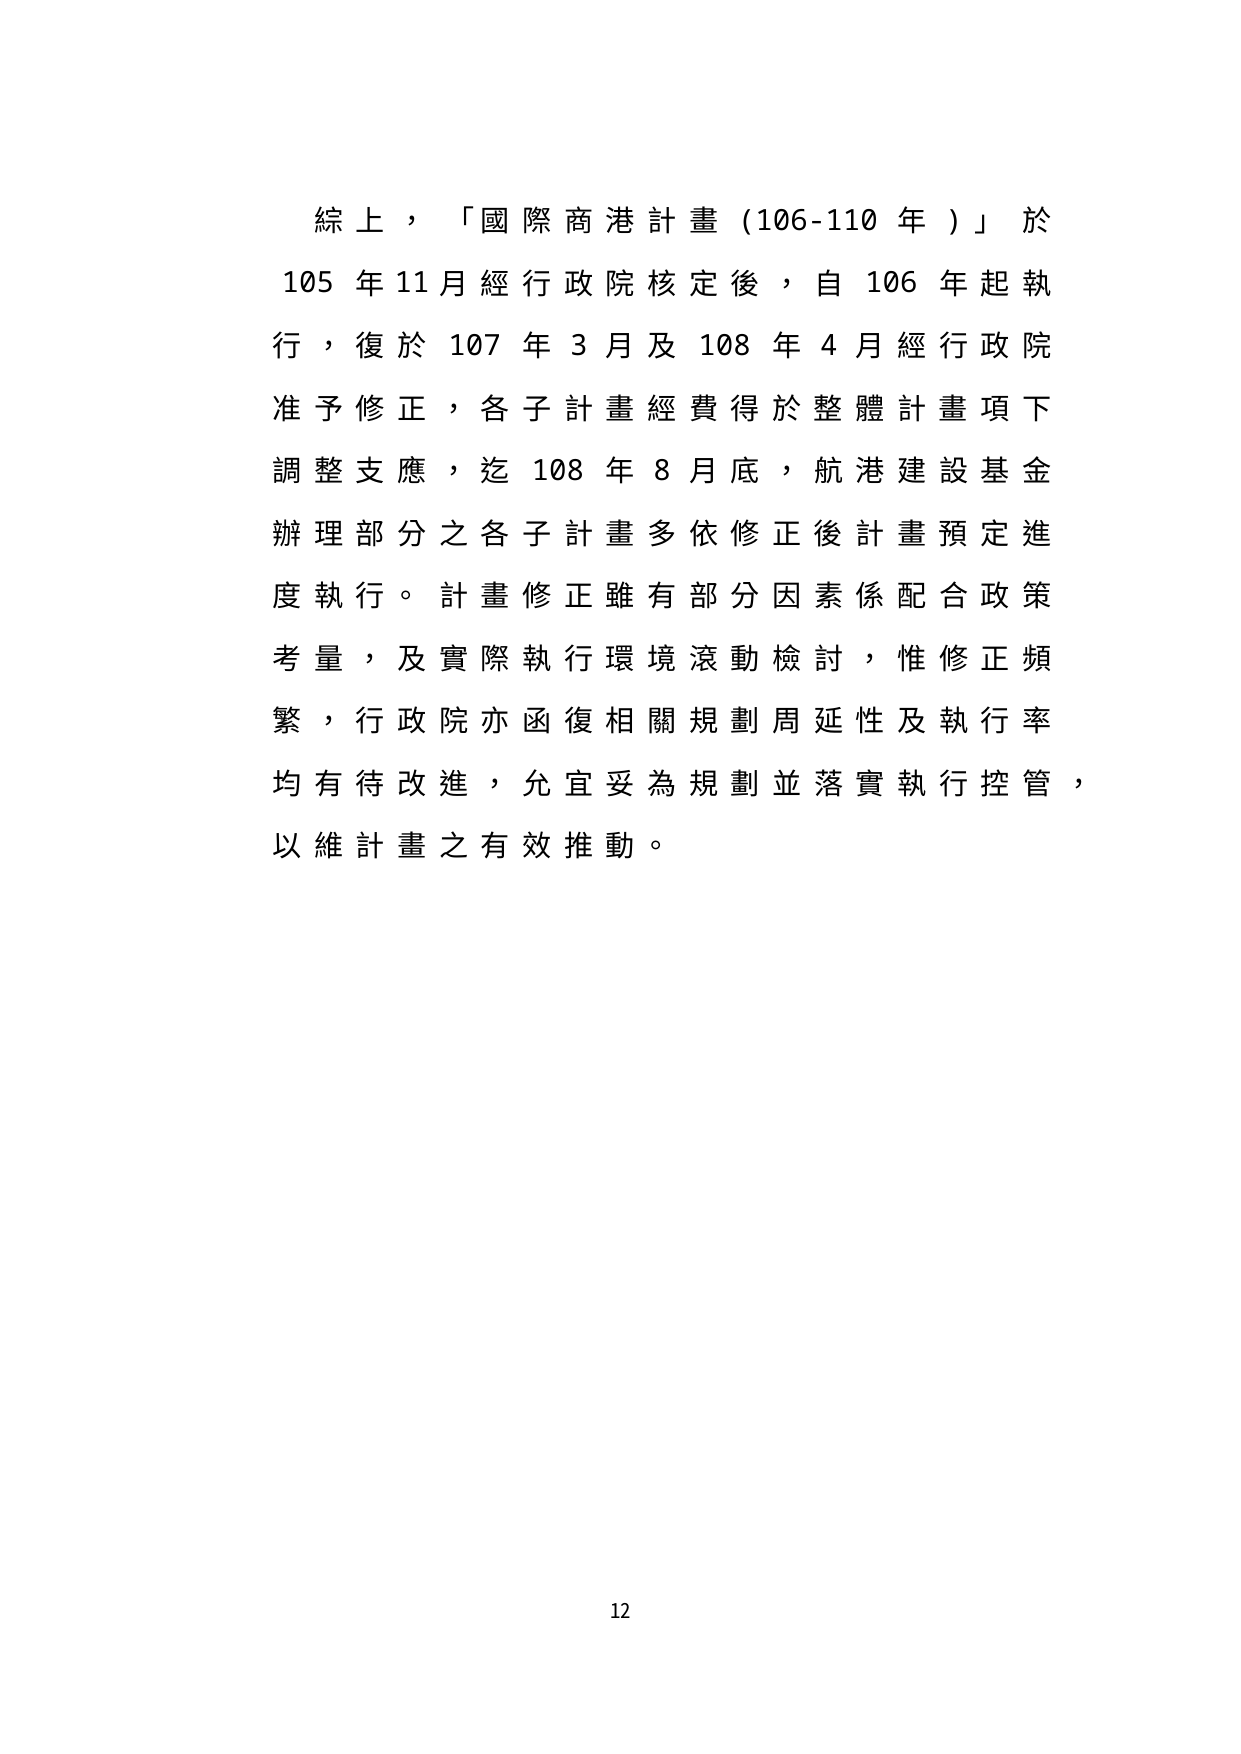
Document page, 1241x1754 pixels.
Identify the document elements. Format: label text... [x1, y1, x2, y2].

text 綜上，「國際商港計畫(106-110年)」於105年11月經行政院核定後，自106年起執行，復於107年3月及108年4月經行政院准予修正，各子計畫經費得於整體計畫項下調整支應，迄108年8月底，航港建設基金辦理部分之各子計畫多依修正後計畫預定進度執行。計畫修正雖有部分因素係配合政策考量，及實際執行環境滾動檢討，惟修正頻繁，行政院亦函復相關規劃周延性及執行率均有待改進，允宜妥為規劃並落實執行控管，以維計畫之有效推動。 [242, 177, 1058, 865]
